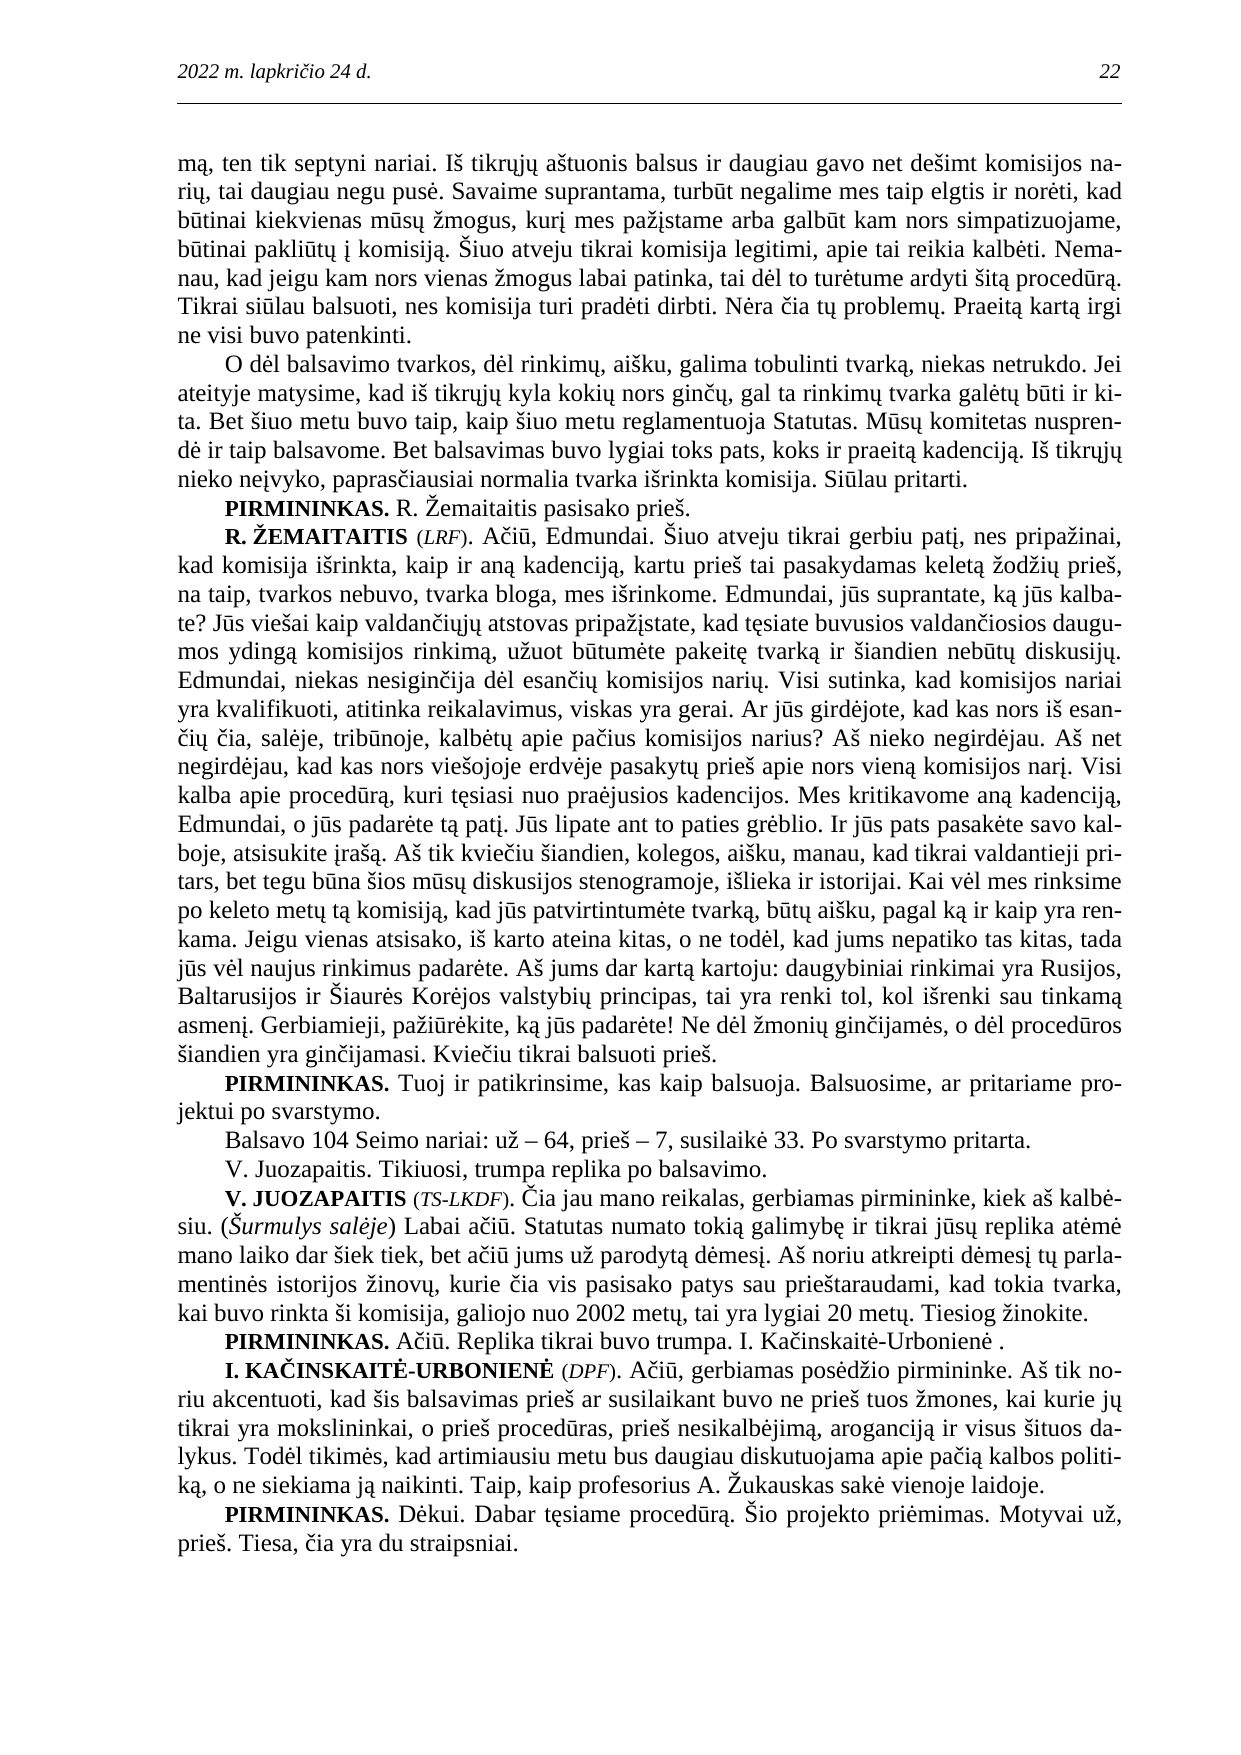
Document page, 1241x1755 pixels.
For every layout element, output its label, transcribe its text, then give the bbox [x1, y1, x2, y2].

text PIRMININKAS. R. Že­mai­tai­tis pa­si­sa­ko prieš. [177, 493, 1122, 521]
text O dėl bal­sa­vi­mo tvar­kos, dėl rin­ki­mų, aiš­ku, ga­li­ma to­bu­lin­ti tvar­ką, nie­kas ne­truk­do. Jei at­ei­ty­je ma­ty­si­me, kad iš tik­rų­jų ky­la ko­kių nors gin­čų, gal ta rin­ki­mų tvar­ka ga­lė­tų bū­ti ir ki­ta. Bet šiuo me­tu bu­vo taip, kaip šiuo me­tu reg­la­men­tuo­ja Sta­tu­tas. Mū­sų ko­mi­te­tas nu­spren­dė ir taip bal­sa­vo­me. Bet bal­sa­vi­mas bu­vo ly­giai toks pats, koks ir pra­ei­tą ka­den­ci­ją. Iš tik­rų­jų nie­ko ne­įvy­ko, pa­pras­čiau­siai nor­ma­lia tvar­ka iš­rink­ta ko­mi­si­ja. Siū­lau pri­tar­ti. [177, 349, 1122, 493]
text V. Juo­za­pai­tis. Ti­kiuo­si, trum­pa re­pli­ka po bal­sa­vi­mo. [177, 1154, 1122, 1183]
text R. ŽEMAITAITIS (LRF). Ačiū, Ed­mun­dai. Šiuo at­ve­ju tik­rai ger­biu pa­tį, nes pri­pa­ži­nai, kad ko­mi­si­ja iš­rink­ta, kaip ir aną ka­den­ci­ją, kar­tu prieš tai pa­sa­ky­da­mas ke­le­tą žo­džių prieš, na taip, tvar­kos ne­bu­vo, tvar­ka blo­ga, mes iš­rin­ko­me. Ed­mun­dai, jūs su­pran­ta­te, ką jūs kal­ba­te? Jūs vie­šai kaip val­dan­čių­jų at­sto­vas pri­pa­žįs­ta­te, kad tę­sia­te bu­vu­sios val­dan­čio­sios dau­gu­mos ydin­gą ko­mi­si­jos rin­ki­mą, užuot bū­tu­mė­te pa­kei­tę tvar­ką ir šian­dien ne­bū­tų dis­ku­si­jų. Ed­mun­dai, nie­kas ne­si­gin­či­ja dėl esan­čių ko­mi­si­jos na­rių. Vi­si su­tin­ka, kad ko­mi­si­jos na­riai yra kva­li­fi­kuo­ti, ati­tin­ka rei­ka­la­vi­mus, vis­kas yra ge­rai. Ar jūs gir­dė­jo­te, kad kas nors iš esan­čių čia, sa­lė­je, tri­bū­no­je, kal­bė­tų apie pa­čius ko­mi­si­jos na­rius? Aš nie­ko ne­gir­dė­jau. Aš net ne­gir­dė­jau, kad kas nors vie­šo­jo­je erd­vė­je pa­sa­ky­tų prieš apie nors vie­ną ko­mi­si­jos na­rį. Vi­si kal­ba apie pro­ce­dū­rą, ku­ri tę­sia­si nuo pra­ėju­sios ka­den­ci­jos. Mes kri­ti­ka­vo­me aną ka­den­ci­ją, Ed­mun­dai, o jūs pa­da­rė­te tą pa­tį. Jūs li­pa­te ant to pa­ties grėb­lio. Ir jūs pats pa­sa­kė­te sa­vo kal­bo­je, at­si­su­ki­te įra­šą. Aš tik kvie­čiu šian­dien, ko­le­gos, aiš­ku, ma­nau, kad tik­rai val­dan­tie­ji pri­tars, bet te­gu bū­na šios mū­sų dis­ku­si­jos ste­nog­ra­mo­je, iš­lie­ka ir is­to­ri­jai. Kai vėl mes rink­si­me po ke­le­to me­tų tą ko­mi­si­ją, kad jūs pa­tvir­tin­tu­mė­te tvar­ką, bū­tų aiš­ku, pa­gal ką ir kaip yra ren­ka­ma. Jei­gu vie­nas at­si­sa­ko, iš kar­to at­ei­na ki­tas, o ne to­dėl, kad jums ne­pa­ti­ko tas ki­tas, ta­da jūs vėl nau­jus rin­ki­mus pa­da­rė­te. Aš jums dar kar­tą kar­to­ju: dau­gybi­niai rin­ki­mai yra Ru­si­jos, Bal­ta­ru­si­jos ir Šiau­rės Ko­rė­jos vals­ty­bių prin­ci­pas, tai yra ren­ki tol, kol iš­ren­ki sau tin­ka­mą as­me­nį. Ger­bia­mie­ji, pa­žiū­rė­ki­te, ką jūs pa­da­rė­te! Ne dėl žmo­nių gin­či­ja­mės, o dėl pro­ce­dū­ros šian­dien yra gin­či­ja­ma­si. Kvie­čiu tik­rai bal­suo­ti prieš. [177, 521, 1122, 1068]
text Bal­sa­vo 104 Sei­mo na­riai: už – 64, prieš – 7, su­si­lai­kė 33. Po svars­ty­mo pri­tar­ta. [177, 1125, 1122, 1154]
text V. JUOZAPAITIS (TS-LKDF). Čia jau ma­no rei­ka­las, ger­bia­mas pir­mi­nin­ke, kiek aš kal­bė­siu. (Šur­mu­lys sa­lė­je) La­bai ačiū. Sta­tu­tas nu­ma­to to­kią ga­li­my­bę ir tik­rai jū­sų re­pli­ka at­ėmė ma­no lai­ko dar šiek tiek, bet ačiū jums už pa­ro­dy­tą dė­me­sį. Aš no­riu at­kreip­ti dė­me­sį tų par­la­men­ti­nės is­to­ri­jos ži­no­vų, ku­rie čia vis pa­si­sa­ko pa­tys sau prieš­ta­rau­da­mi, kad to­kia tvar­ka, kai bu­vo rink­ta ši ko­mi­si­ja, ga­lio­jo nuo 2002 me­tų, tai yra ly­giai 20 me­tų. Tie­siog ži­no­ki­te. [177, 1183, 1122, 1326]
text PIRMININKAS. Ačiū. Re­pli­ka tik­rai bu­vo trum­pa. I. Ka­čins­kai­tė-Ur­bo­nie­nė . [177, 1326, 1122, 1355]
text mą, ten tik septyni na­riai. Iš tik­rų­jų aštuonis bal­sus ir dau­giau ga­vo net dešimt ko­mi­si­jos na­rių, tai dau­giau ne­gu pu­sė. Sa­vai­me su­pran­ta­ma, tur­būt ne­ga­li­me mes taip elg­tis ir no­rė­ti, kad bū­ti­nai kiek­vie­nas mū­sų žmo­gus, ku­rį mes pa­žįs­ta­me ar­ba gal­būt kam nors sim­pa­ti­zuo­ja­me, bū­ti­nai pa­kliū­tų į ko­mi­si­ją. Šiuo at­ve­ju tik­rai ko­mi­si­ja le­gi­ti­mi, apie tai rei­kia kal­bė­ti. Ne­ma­nau, kad jei­gu kam nors vie­nas žmo­gus la­bai pa­tin­ka, tai dėl to tu­rė­tu­me ar­dy­ti ši­tą pro­ce­dū­rą. Tik­rai siū­lau bal­suo­ti, nes ko­mi­si­ja tu­ri pra­dė­ti dirb­ti. Nė­ra čia tų pro­ble­mų. Pra­ei­tą kar­tą ir­gi ne vi­si bu­vo pa­ten­kin­ti. [177, 148, 1122, 349]
text I. KAČINSKAITĖ-URBONIENĖ (DPF). Ačiū, ger­bia­mas po­sė­džio pir­mi­nin­ke. Aš tik no­riu ak­cen­tuo­ti, kad šis bal­sa­vi­mas prieš ar su­si­lai­kant bu­vo ne prieš tuos žmo­nes, kai ku­rie jų tik­rai yra moks­li­nin­kai, o prieš pro­ce­dū­ras, prieš ne­si­kal­bė­ji­mą, aro­gan­ci­ją ir vi­sus ši­tuos da­ly­kus. To­dėl ti­ki­mės, kad ar­ti­miau­siu me­tu bus dau­giau dis­ku­tuo­ja­ma apie pa­čią kal­bos po­li­ti­ką, o ne sie­kia­ma ją nai­kin­ti. Taip, kaip pro­fe­so­rius A. Žu­kaus­kas sa­kė vie­no­je lai­do­je. [177, 1355, 1122, 1499]
text PIRMININKAS. Tuoj ir pa­tik­rin­si­me, kas kaip bal­suo­ja. Bal­suo­si­me, ar pri­ta­ria­me pro­jek­tui po svars­ty­mo. [177, 1068, 1122, 1125]
text PIRMININKAS. Dė­kui. Da­bar tę­sia­me pro­ce­dū­rą. Šio pro­jek­to pri­ėmi­mas. Mo­ty­vai už, prieš. Tie­sa, čia yra du straips­niai. [177, 1499, 1122, 1556]
